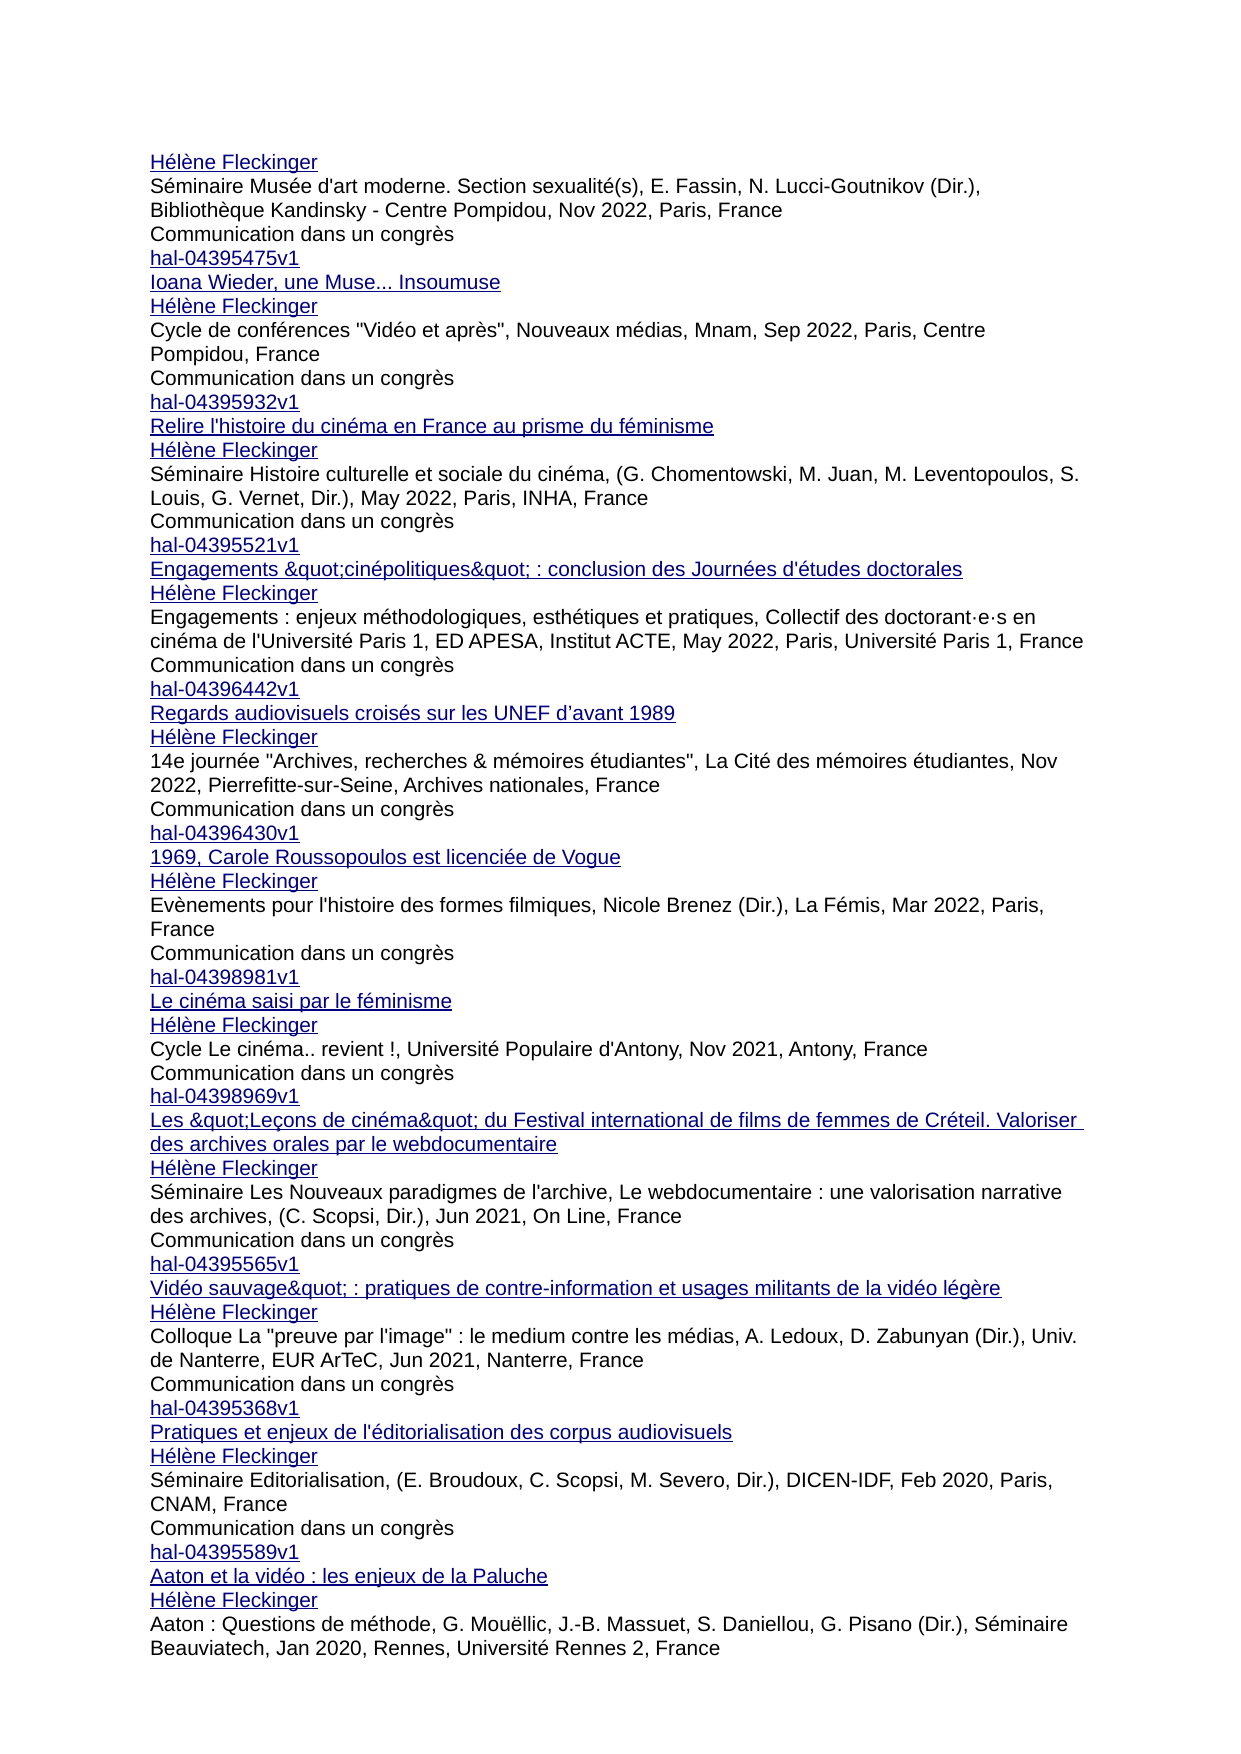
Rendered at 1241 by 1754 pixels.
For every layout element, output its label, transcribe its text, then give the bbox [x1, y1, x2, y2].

table_cell Aaton et la vidéo : les enjeux de la Paluche Hélène Fleckinger Aaton : Questions de méthode, G. Mouëllic, J.-B. Massuet, S. Daniellou, G. Pisano (Dir.), Séminaire Beauviatech, Jan 2020, Rennes, Université Rennes 2, France [150, 1564, 1090, 1659]
table_cell Relire l'histoire du cinéma en France au prisme du féminisme Hélène Fleckinger Séminaire Histoire culturelle et sociale du cinéma, (G. Chomentowski, M. Juan, M. Leventopoulos, S. Louis, G. Vernet, Dir.), May 2022, Paris, INHA, France Communication dans un congrès hal-04395521v1 [150, 414, 1090, 557]
table_cell Les &quot;Leçons de cinéma&quot; du Festival international de films de femmes de Créteil. Valoriser des archives orales par le webdocumentaire Hélène Fleckinger Séminaire Les Nouveaux paradigmes de l'archive, Le webdocumentaire : une valorisation narrative des archives, (C. Scopsi, Dir.), Jun 2021, On Line, France Communication dans un congrès hal-04395565v1 [150, 1108, 1090, 1276]
table_cell Engagements &quot;cinépolitiques&quot; : conclusion des Journées d'études doctorales Hélène Fleckinger Engagements : enjeux méthodologiques, esthétiques et pratiques, Collectif des doctorant·e·s en cinéma de l'Université Paris 1, ED APESA, Institut ACTE, May 2022, Paris, Université Paris 1, France Communication dans un congrès hal-04396442v1 [150, 557, 1090, 701]
table_cell Ioana Wieder, une Muse... Insoumuse Hélène Fleckinger Cycle de conférences "Vidéo et après", Nouveaux médias, Mnam, Sep 2022, Paris, Centre Pompidou, France Communication dans un congrès hal-04395932v1 [150, 270, 1090, 413]
table_cell Le cinéma saisi par le féminisme Hélène Fleckinger Cycle Le cinéma.. revient !, Université Populaire d'Antony, Nov 2021, Antony, France Communication dans un congrès hal-04398969v1 [150, 989, 1090, 1108]
table_cell 1969, Carole Roussopoulos est licenciée de Vogue Hélène Fleckinger Evènements pour l'histoire des formes filmiques, Nicole Brenez (Dir.), La Fémis, Mar 2022, Paris, France Communication dans un congrès hal-04398981v1 [150, 845, 1090, 988]
table_cell Vidéo sauvage&quot; : pratiques de contre-information et usages militants de la vidéo légère Hélène Fleckinger Colloque La "preuve par l'image" : le medium contre les médias, A. Ledoux, D. Zabunyan (Dir.), Univ. de Nanterre, EUR ArTeC, Jun 2021, Nanterre, France Communication dans un congrès hal-04395368v1 [150, 1276, 1090, 1420]
table_cell Hélène Fleckinger Séminaire Musée d'art moderne. Section sexualité(s), E. Fassin, N. Lucci-Goutnikov (Dir.), Bibliothèque Kandinsky - Centre Pompidou, Nov 2022, Paris, France Communication dans un congrès hal-04395475v1 [150, 150, 1090, 270]
table_cell Pratiques et enjeux de l'éditorialisation des corpus audiovisuels Hélène Fleckinger Séminaire Editorialisation, (E. Broudoux, C. Scopsi, M. Severo, Dir.), DICEN-IDF, Feb 2020, Paris, CNAM, France Communication dans un congrès hal-04395589v1 [150, 1420, 1090, 1563]
table_cell Regards audiovisuels croisés sur les UNEF d’avant 1989 Hélène Fleckinger 14e journée "Archives, recherches & mémoires étudiantes", La Cité des mémoires étudiantes, Nov 2022, Pierrefitte-sur-Seine, Archives nationales, France Communication dans un congrès hal-04396430v1 [150, 701, 1090, 845]
